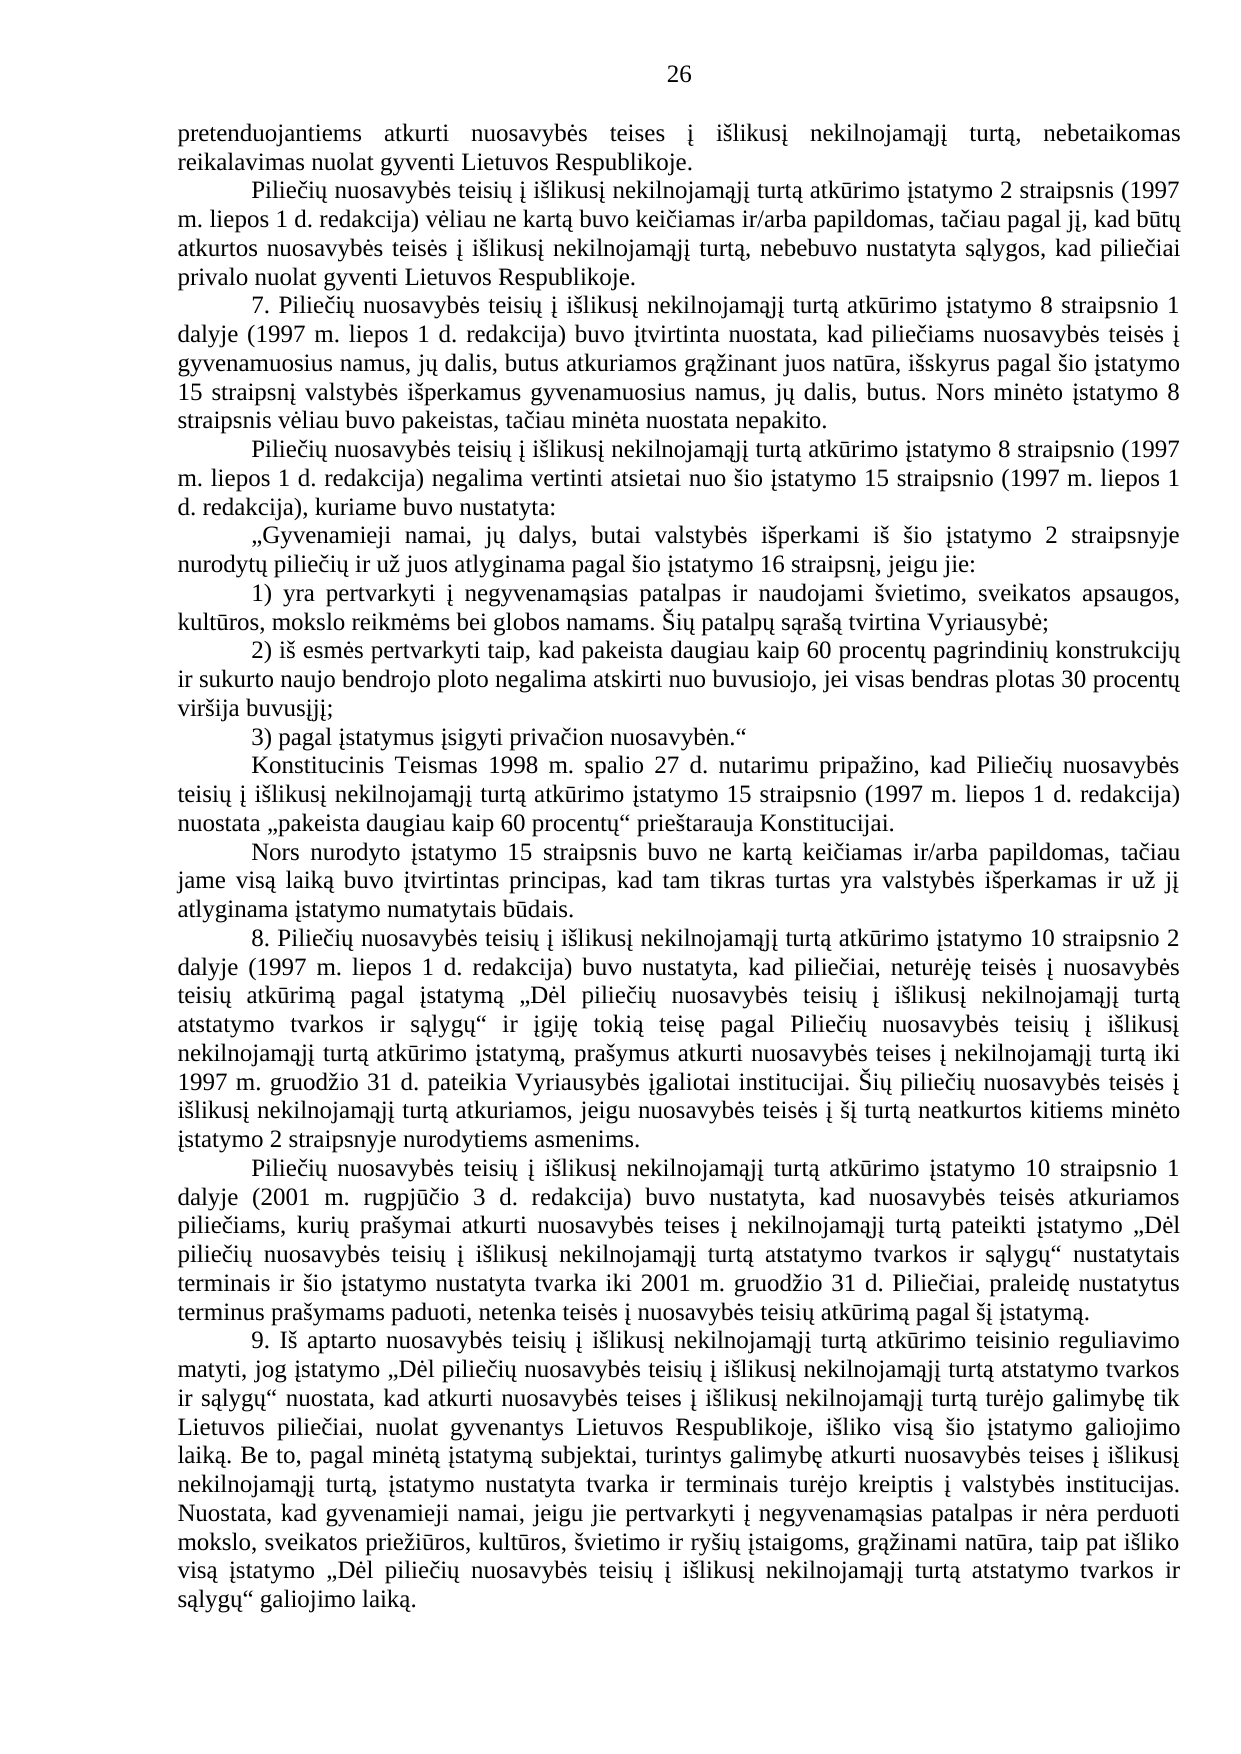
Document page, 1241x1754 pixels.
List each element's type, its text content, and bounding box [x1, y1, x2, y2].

text pretenduojantiems atkurti nuosavybės teises į išlikusį nekilnojamąjį turtą, nebetaikomas reikalavimas nuolat gyventi Lietuvos Respublikoje. [177, 118, 1181, 176]
text 7. Piliečių nuosavybės teisių į išlikusį nekilnojamąjį turtą atkūrimo įstatymo 8 straipsnio 1 dalyje (1997 m. liepos 1 d. redakcija) buvo įtvirtinta nuostata, kad piliečiams nuosavybės teisės į gyvenamuosius namus, jų dalis, butus atkuriamos grąžinant juos natūra, išskyrus pagal šio įstatymo 15 straipsnį valstybės išperkamus gyvenamuosius namus, jų dalis, butus. Nors minėto įstatymo 8 straipsnis vėliau buvo pakeistas, tačiau minėta nuostata nepakito. [177, 291, 1181, 434]
text Konstitucinis Teismas 1998 m. spalio 27 d. nutarimu pripažino, kad Piliečių nuosavybės teisių į išlikusį nekilnojamąjį turtą atkūrimo įstatymo 15 straipsnio (1997 m. liepos 1 d. redakcija) nuostata „pakeista daugiau kaip 60 procentų“ prieštarauja Konstitucijai. [177, 751, 1181, 837]
text „Gyvenamieji namai, jų dalys, butai valstybės išperkami iš šio įstatymo 2 straipsnyje nurodytų piliečių ir už juos atlyginama pagal šio įstatymo 16 straipsnį, jeigu jie: [177, 521, 1181, 578]
text Piliečių nuosavybės teisių į išlikusį nekilnojamąjį turtą atkūrimo įstatymo 10 straipsnio 1 dalyje (2001 m. rugpjūčio 3 d. redakcija) buvo nustatyta, kad nuosavybės teisės atkuriamos piliečiams, kurių prašymai atkurti nuosavybės teises į nekilnojamąjį turtą pateikti įstatymo „Dėl piliečių nuosavybės teisių į išlikusį nekilnojamąjį turtą atstatymo tvarkos ir sąlygų“ nustatytais terminais ir šio įstatymo nustatyta tvarka iki 2001 m. gruodžio 31 d. Piliečiai, praleidę nustatytus terminus prašymams paduoti, netenka teisės į nuosavybės teisių atkūrimą pagal šį įstatymą. [177, 1153, 1181, 1326]
text 2) iš esmės pertvarkyti taip, kad pakeista daugiau kaip 60 procentų pagrindinių konstrukcijų ir sukurto naujo bendrojo ploto negalima atskirti nuo buvusiojo, jei visas bendras plotas 30 procentų viršija buvusįjį; [177, 636, 1181, 722]
text 9. Iš aptarto nuosavybės teisių į išlikusį nekilnojamąjį turtą atkūrimo teisinio reguliavimo matyti, jog įstatymo „Dėl piliečių nuosavybės teisių į išlikusį nekilnojamąjį turtą atstatymo tvarkos ir sąlygų“ nuostata, kad atkurti nuosavybės teises į išlikusį nekilnojamąjį turtą turėjo galimybę tik Lietuvos piliečiai, nuolat gyvenantys Lietuvos Respublikoje, išliko visą šio įstatymo galiojimo laiką. Be to, pagal minėtą įstatymą subjektai, turintys galimybę atkurti nuosavybės teises į išlikusį nekilnojamąjį turtą, įstatymo nustatyta tvarka ir terminais turėjo kreiptis į valstybės institucijas. Nuostata, kad gyvenamieji namai, jeigu jie pertvarkyti į negyvenamąsias patalpas ir nėra perduoti mokslo, sveikatos priežiūros, kultūros, švietimo ir ryšių įstaigoms, grąžinami natūra, taip pat išliko visą įstatymo „Dėl piliečių nuosavybės teisių į išlikusį nekilnojamąjį turtą atstatymo tvarkos ir sąlygų“ galiojimo laiką. [177, 1326, 1181, 1613]
text Piliečių nuosavybės teisių į išlikusį nekilnojamąjį turtą atkūrimo įstatymo 8 straipsnio (1997 m. liepos 1 d. redakcija) negalima vertinti atsietai nuo šio įstatymo 15 straipsnio (1997 m. liepos 1 d. redakcija), kuriame buvo nustatyta: [177, 434, 1181, 521]
text Nors nurodyto įstatymo 15 straipsnis buvo ne kartą keičiamas ir/arba papildomas, tačiau jame visą laiką buvo įtvirtintas principas, kad tam tikras turtas yra valstybės išperkamas ir už jį atlyginama įstatymo numatytais būdais. [177, 837, 1181, 923]
text Piliečių nuosavybės teisių į išlikusį nekilnojamąjį turtą atkūrimo įstatymo 2 straipsnis (1997 m. liepos 1 d. redakcija) vėliau ne kartą buvo keičiamas ir/arba papildomas, tačiau pagal jį, kad būtų atkurtos nuosavybės teisės į išlikusį nekilnojamąjį turtą, nebebuvo nustatyta sąlygos, kad piliečiai privalo nuolat gyventi Lietuvos Respublikoje. [177, 176, 1181, 291]
text 3) pagal įstatymus įsigyti privačion nuosavybėn.“ [177, 722, 1181, 751]
text 8. Piliečių nuosavybės teisių į išlikusį nekilnojamąjį turtą atkūrimo įstatymo 10 straipsnio 2 dalyje (1997 m. liepos 1 d. redakcija) buvo nustatyta, kad piliečiai, neturėję teisės į nuosavybės teisių atkūrimą pagal įstatymą „Dėl piliečių nuosavybės teisių į išlikusį nekilnojamąjį turtą atstatymo tvarkos ir sąlygų“ ir įgiję tokią teisę pagal Piliečių nuosavybės teisių į išlikusį nekilnojamąjį turtą atkūrimo įstatymą, prašymus atkurti nuosavybės teises į nekilnojamąjį turtą iki 1997 m. gruodžio 31 d. pateikia Vyriausybės įgaliotai institucijai. Šių piliečių nuosavybės teisės į išlikusį nekilnojamąjį turtą atkuriamos, jeigu nuosavybės teisės į šį turtą neatkurtos kitiems minėto įstatymo 2 straipsnyje nurodytiems asmenims. [177, 923, 1181, 1153]
text 1) yra pertvarkyti į negyvenamąsias patalpas ir naudojami švietimo, sveikatos apsaugos, kultūros, mokslo reikmėms bei globos namams. Šių patalpų sąrašą tvirtina Vyriausybė; [177, 578, 1181, 636]
